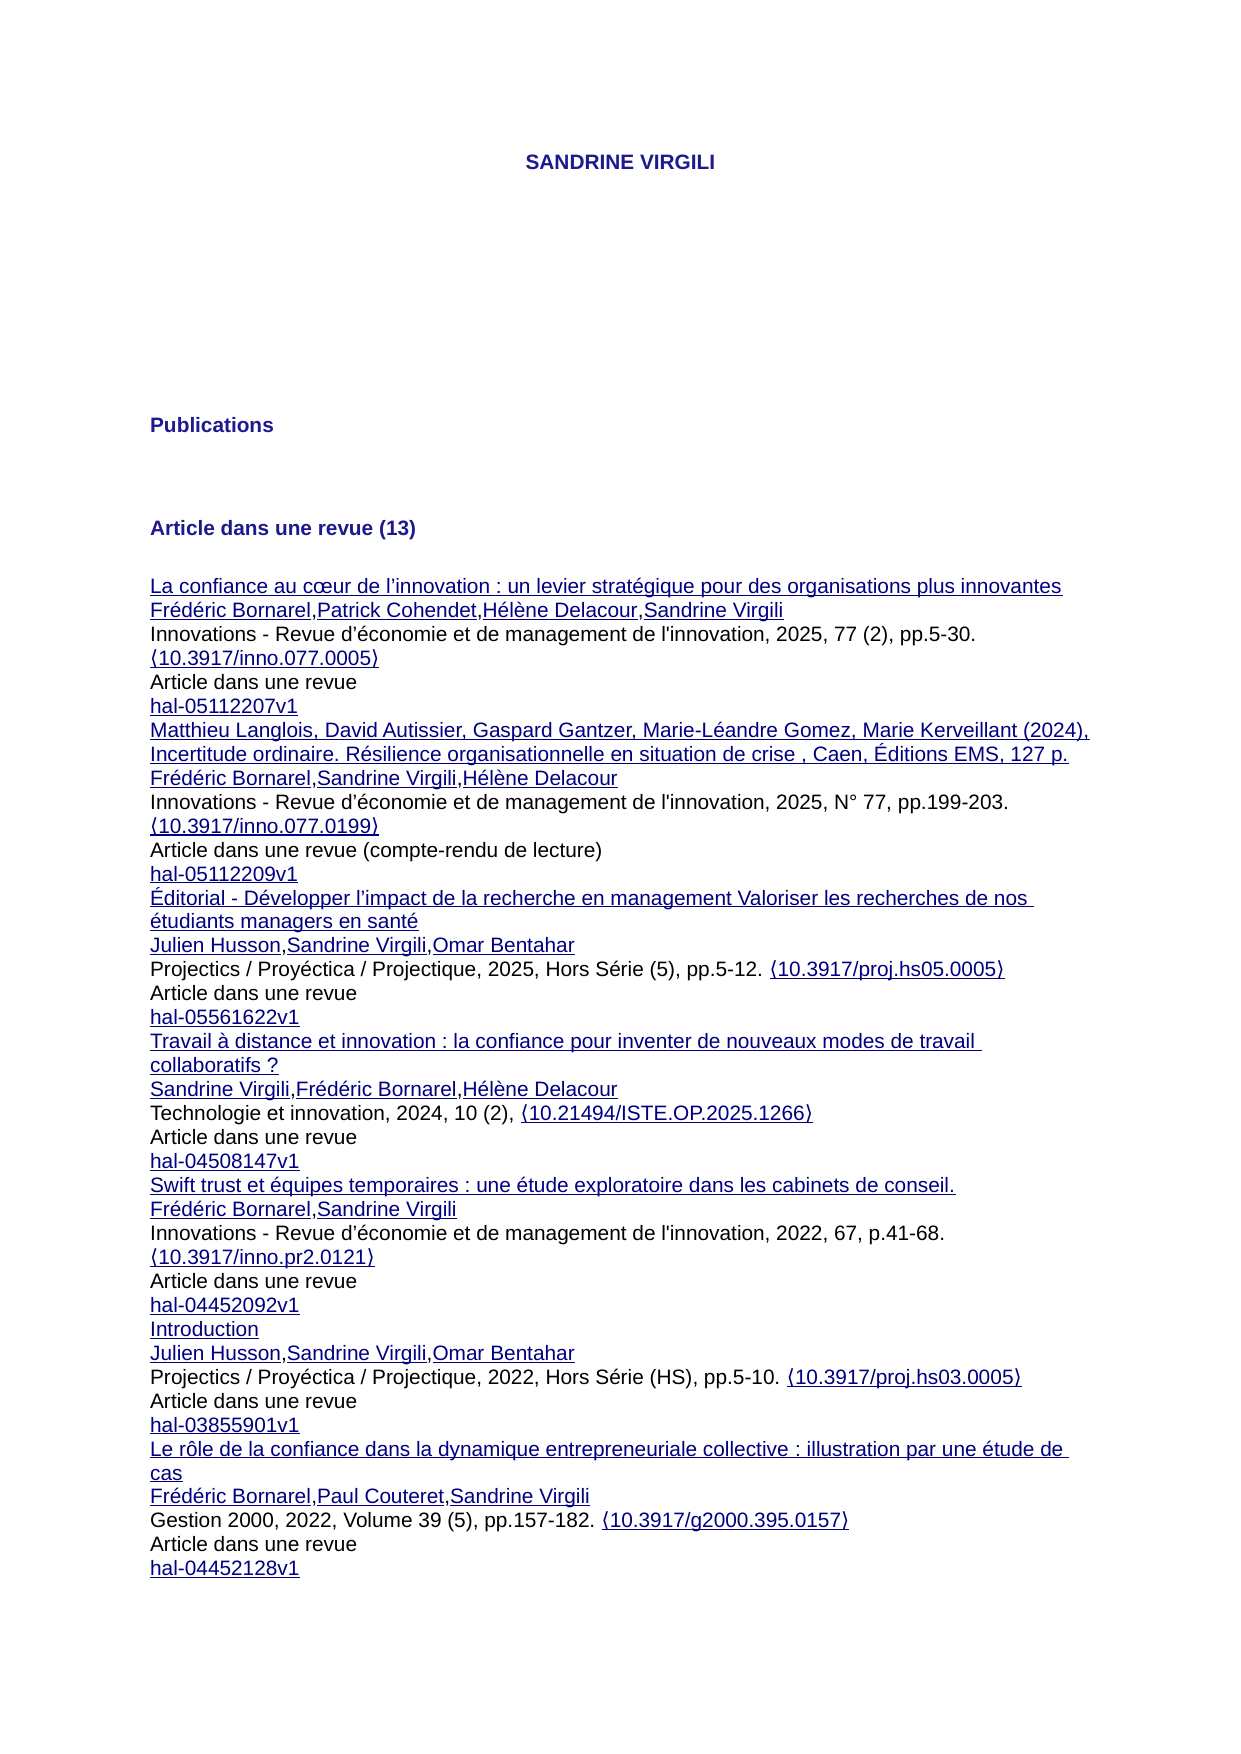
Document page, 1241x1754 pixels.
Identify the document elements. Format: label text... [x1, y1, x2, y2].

subtitle Publications [150, 412, 1090, 436]
table_cell Incertitude ordinaire. Résilience organisationnelle en situation de crise , Caen, Éditions EMS, 127 p. Frédéric Bornarel,Sandrine Virgili,Hélène Delacour Innovations - Revue d’économie et de management de l'innovation, 2025, N° 77, pp.199-203. ⟨10.3917/inno.077.0199⟩ Article dans une revue (compte-rendu de lecture) hal-05112209v1 [150, 740, 1090, 885]
subtitle SANDRINE VIRGILI [150, 150, 1090, 174]
table_cell Travail à distance et innovation : la confiance pour inventer de nouveaux modes de travail collaboratifs ? Sandrine Virgili,Frédéric Bornarel,Hélène Delacour Technologie et innovation, 2024, 10 (2), ⟨10.21494/ISTE.OP.2025.1266⟩ Article dans une revue hal-04508147v1 [150, 1029, 1090, 1173]
table_cell Éditorial - Développer l’impact de la recherche en management Valoriser les recherches de nos étudiants managers en santé Julien Husson,Sandrine Virgili,Omar Bentahar Projectics / Proyéctica / Projectique, 2025, Hors Série (5), pp.5-12. ⟨10.3917/proj.hs05.0005⟩ Article dans une revue hal-05561622v1 [150, 885, 1090, 1029]
table_header La confiance au cœur de l’innovation : un levier stratégique pour des organisations plus innovantes Frédéric Bornarel,Patrick Cohendet,Hélène Delacour,Sandrine Virgili Innovations - Revue d’économie et de management de l'innovation, 2025, 77 (2), pp.5-30. ⟨10.3917/inno.077.0005⟩ Article dans une revue hal-05112207v1 [150, 574, 1090, 718]
table_cell Le rôle de la confiance dans la dynamique entrepreneuriale collective : illustration par une étude de cas Frédéric Bornarel,Paul Couteret,Sandrine Virgili Gestion 2000, 2022, Volume 39 (5), pp.157-182. ⟨10.3917/g2000.395.0157⟩ Article dans une revue hal-04452128v1 [150, 1436, 1090, 1580]
table_cell Swift trust et équipes temporaires : une étude exploratoire dans les cabinets de conseil. Frédéric Bornarel,Sandrine Virgili Innovations - Revue d’économie et de management de l'innovation, 2022, 67, p.41-68. ⟨10.3917/inno.pr2.0121⟩ Article dans une revue hal-04452092v1 [150, 1173, 1090, 1317]
subtitle Article dans une revue (13) [150, 516, 1090, 539]
table_cell Introduction Julien Husson,Sandrine Virgili,Omar Bentahar Projectics / Proyéctica / Projectique, 2022, Hors Série (HS), pp.5-10. ⟨10.3917/proj.hs03.0005⟩ Article dans une revue hal-03855901v1 [150, 1317, 1090, 1436]
table_cell Matthieu Langlois, David Autissier, Gaspard Gantzer, Marie-Léandre Gomez, Marie Kerveillant (2024), [150, 718, 1090, 739]
